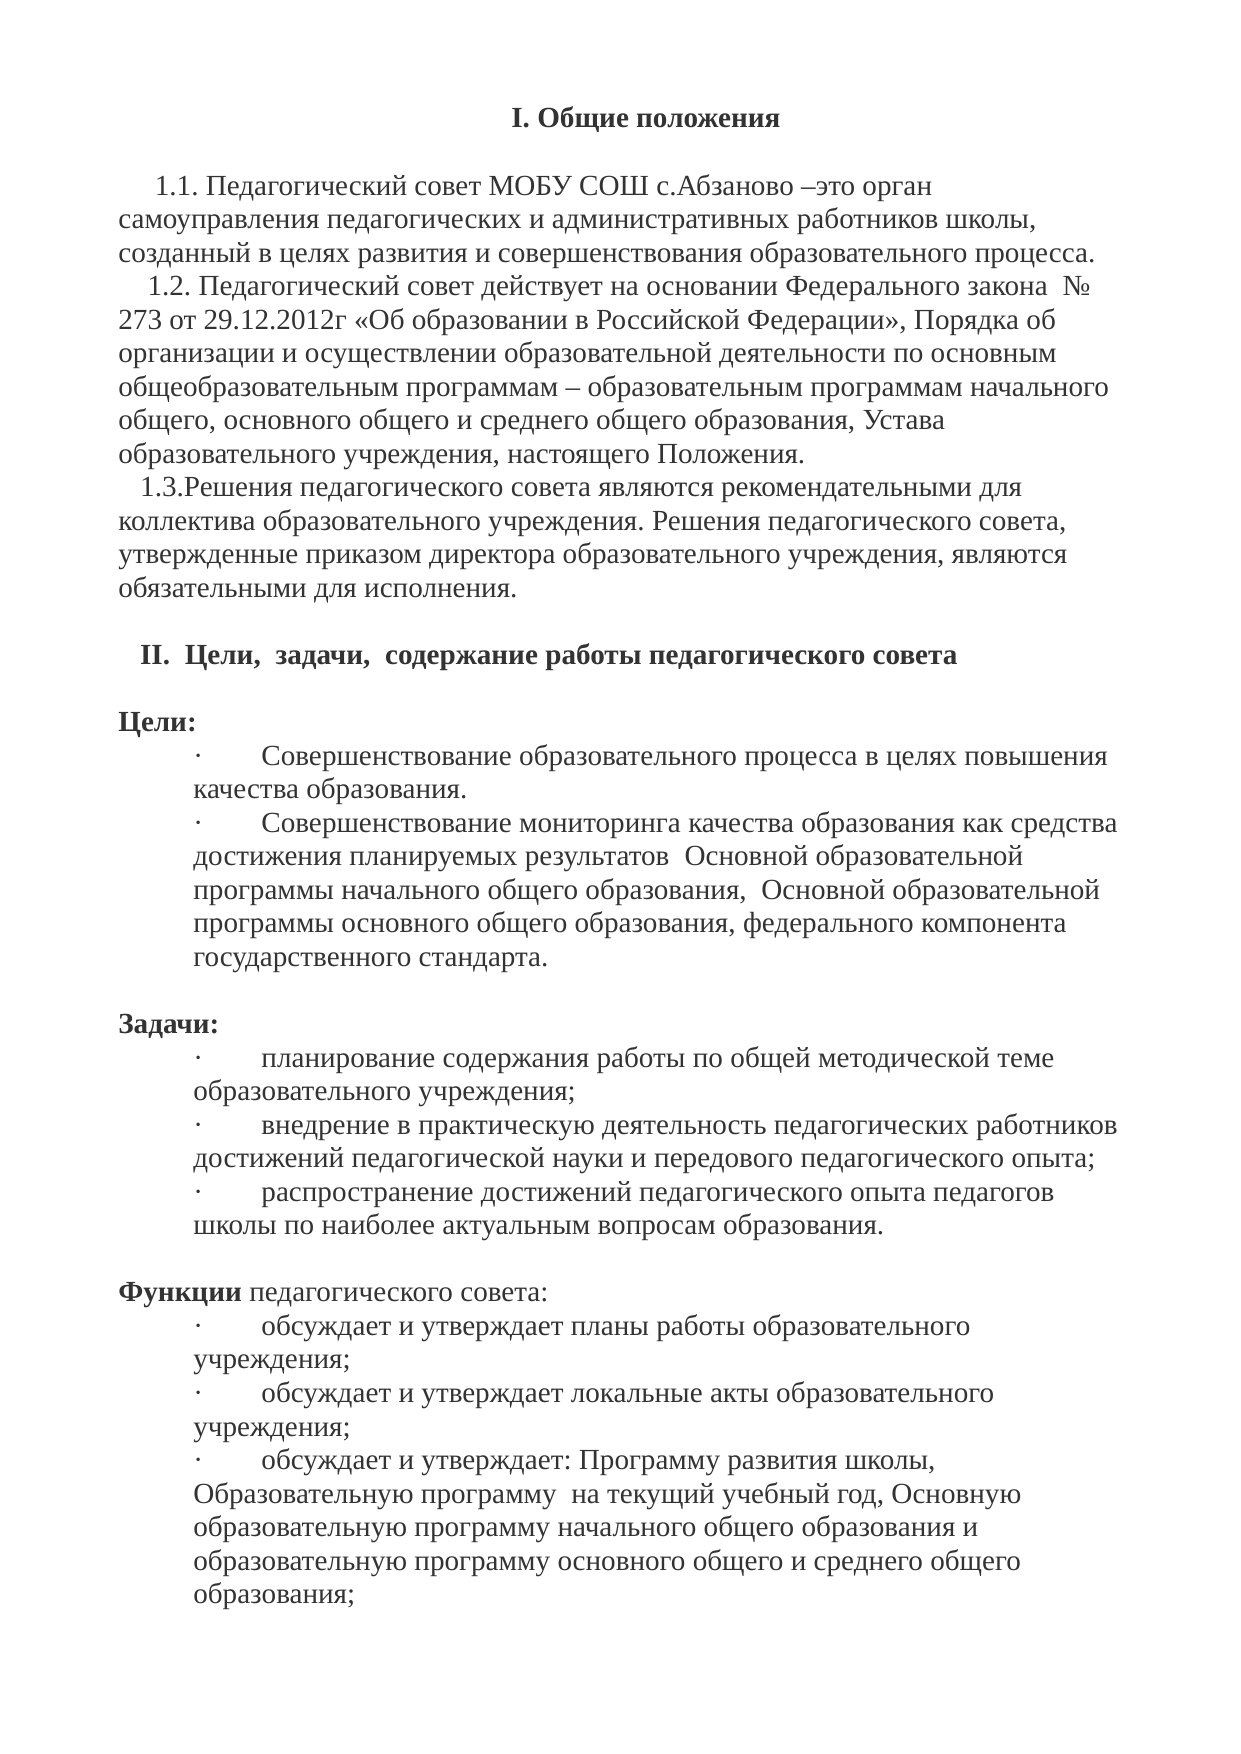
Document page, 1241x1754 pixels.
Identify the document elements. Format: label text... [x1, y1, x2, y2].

text · обсуждает и утверждает планы работы образовательного учреждения; [193, 1308, 1122, 1375]
text II. Цели, задачи, содержание работы педагогического совета [118, 637, 1122, 671]
text · обсуждает и утверждает: Программу развития школы, Образовательную программу на текущий учебный год, Основную образовательную программу начального общего образования и образовательную программу основного общего и среднего общего образования; [193, 1442, 1122, 1610]
text Цели: [118, 704, 1122, 738]
text Задачи: [118, 1006, 1122, 1040]
text Функции педагогического совета: [118, 1274, 1122, 1308]
text I. Общие положения [118, 101, 1122, 134]
text 1.2. Педагогический совет действует на основании Федерального закона № 273 от 29.12.2012г «Об образовании в Российской Федерации», Порядка об организации и осуществлении образовательной деятельности по основным общеобразовательным программам – образовательным программам начального общего, основного общего и среднего общего образования, Устава образовательного учреждения, настоящего Положения. [118, 268, 1122, 469]
text · обсуждает и утверждает локальные акты образовательного учреждения; [193, 1375, 1122, 1442]
text · внедрение в практическую деятельность педагогических работников достижений педагогической науки и передового педагогического опыта; [193, 1107, 1122, 1174]
text · распространение достижений педагогического опыта педагогов школы по наиболее актуальным вопросам образования. [193, 1174, 1122, 1241]
text · Совершенствование образовательного процесса в целях повышения качества образования. [193, 738, 1122, 805]
text · Совершенствование мониторинга качества образования как средства достижения планируемых результатов Основной образовательной программы начального общего образования, Основной образовательной программы основного общего образования, федерального компонента государственного стандарта. [193, 805, 1122, 973]
text · планирование содержания работы по общей методической теме образовательного учреждения; [193, 1040, 1122, 1107]
text 1.3.Решения педагогического совета являются рекомендательными для коллектива образовательного учреждения. Решения педагогического совета, утвержденные приказом директора образовательного учреждения, являются обязательными для исполнения. [118, 469, 1122, 604]
text 1.1. Педагогический совет МОБУ СОШ с.Абзаново –это орган самоуправления педагогических и административных работников школы, созданный в целях развития и совершенствования образовательного процесса. [118, 168, 1122, 268]
